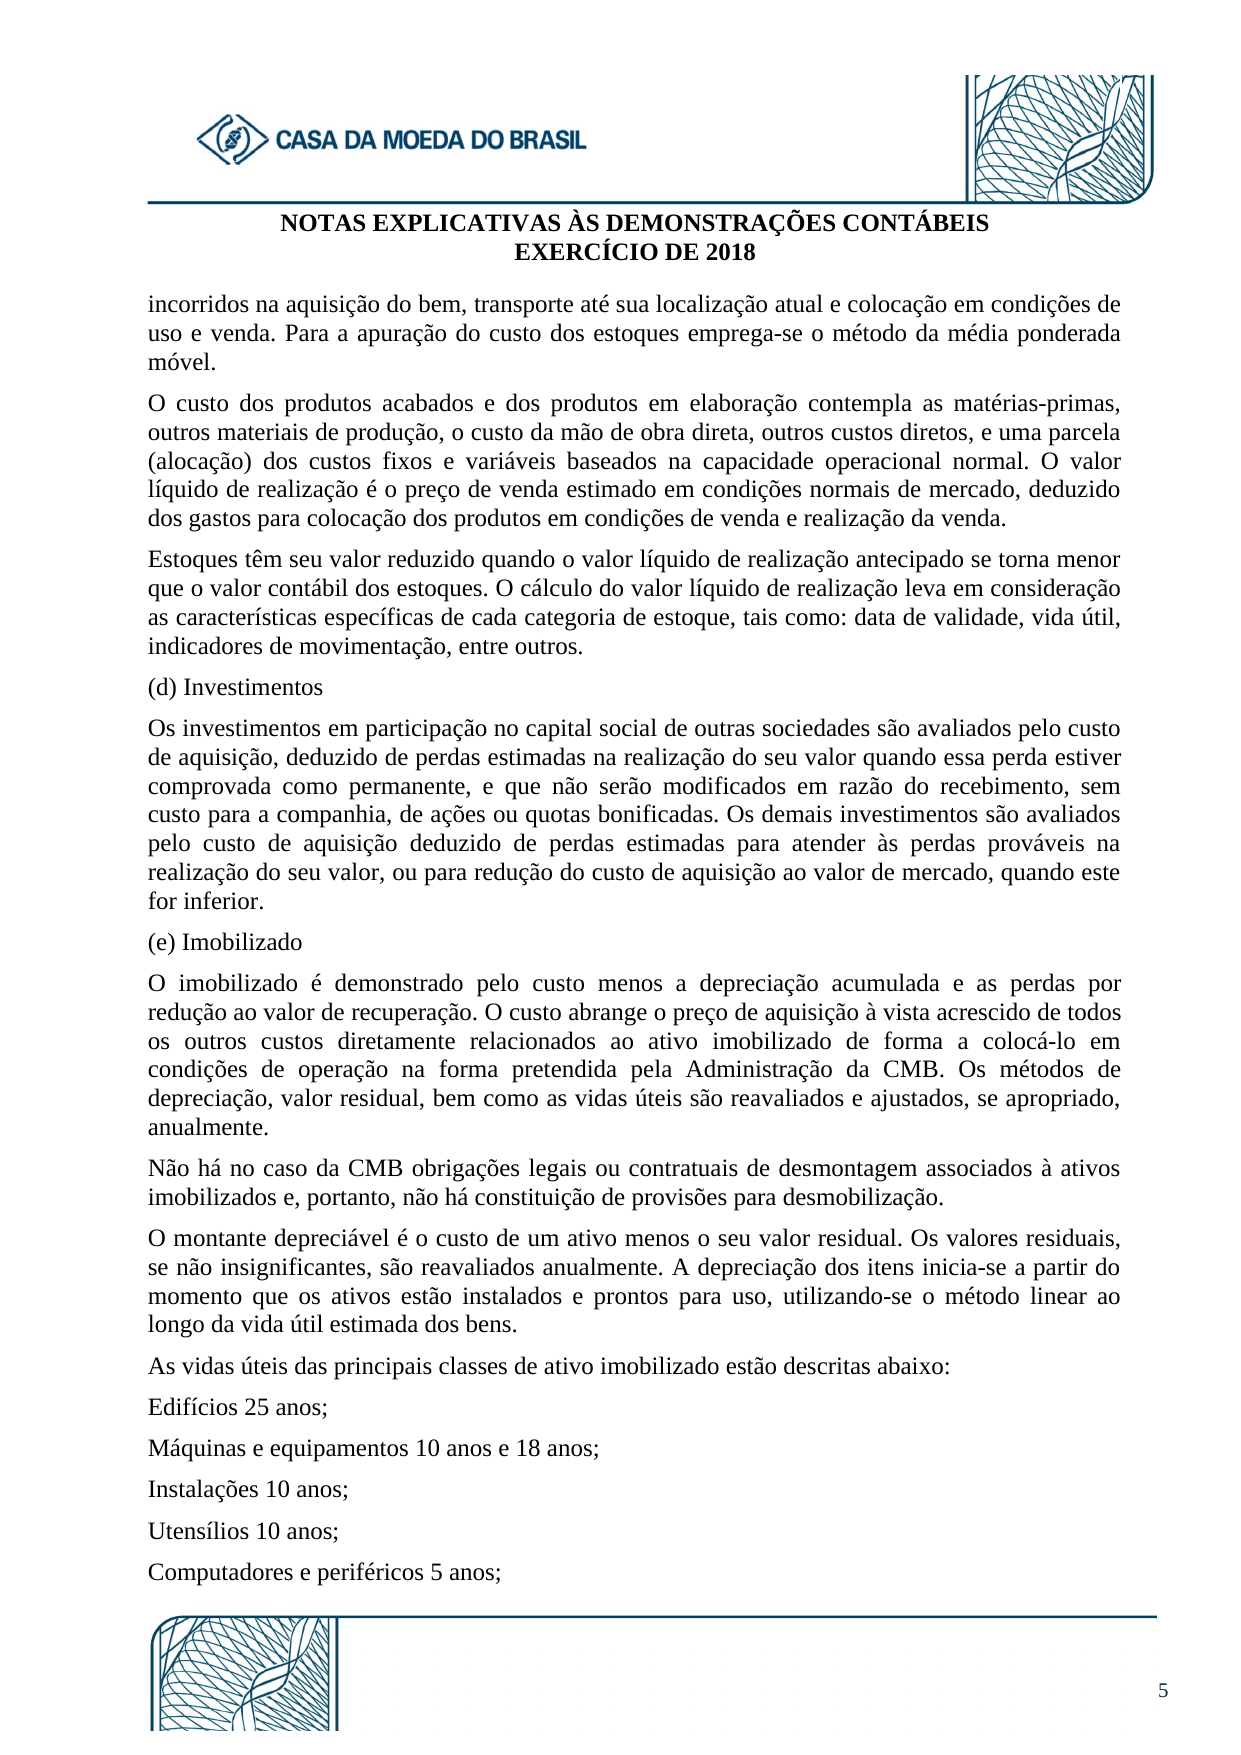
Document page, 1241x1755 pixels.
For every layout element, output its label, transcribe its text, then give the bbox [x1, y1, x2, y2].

text Os investimentos em participação no capital social de outras sociedades são avaliados pelo custo de aquisição, deduzido de perdas estimadas na realização do seu valor quando essa perda estiver comprovada como permanente, e que não serão modificados em razão do recebimento, sem custo para a companhia, de ações ou quotas bonificadas. Os demais investimentos são avaliados pelo custo de aquisição deduzido de perdas estimadas para atender às perdas prováveis na realização do seu valor, ou para redução do custo de aquisição ao valor de mercado, quando este for inferior. [148, 713, 1122, 914]
text Instalações 10 anos; [148, 1474, 1122, 1503]
text (e) Imobilizado [148, 927, 1122, 956]
text Computadores e periféricos 5 anos; [148, 1557, 1122, 1586]
text Utensílios 10 anos; [148, 1516, 1122, 1544]
text O imobilizado é demonstrado pelo custo menos a depreciação acumulada e as perdas por redução ao valor de recuperação. O custo abrange o preço de aquisição à vista acrescido de todos os outros custos diretamente relacionados ao ativo imobilizado de forma a colocá-lo em condições de operação na forma pretendida pela Administração da CMB. Os métodos de depreciação, valor residual, bem como as vidas úteis são reavaliados e ajustados, se apropriado, anualmente. [148, 968, 1122, 1141]
text incorridos na aquisição do bem, transporte até sua localização atual e colocação em condições de uso e venda. Para a apuração do custo dos estoques emprega-se o método da média ponderada móvel. [148, 289, 1122, 376]
text As vidas úteis das principais classes de ativo imobilizado estão descritas abaixo: [148, 1351, 1122, 1379]
text Edifícios 25 anos; [148, 1392, 1122, 1421]
text Estoques têm seu valor reduzido quando o valor líquido de realização antecipado se torna menor que o valor contábil dos estoques. O cálculo do valor líquido de realização leva em consideração as características específicas de cada categoria de estoque, tais como: data de validade, vida útil, indicadores de movimentação, entre outros. [148, 544, 1122, 659]
text (d) Investimentos [148, 672, 1122, 701]
text O montante depreciável é o custo de um ativo menos o seu valor residual. Os valores residuais, se não insignificantes, são reavaliados anualmente. A depreciação dos itens inicia-se a partir do momento que os ativos estão instalados e prontos para uso, utilizando-se o método linear ao longo da vida útil estimada dos bens. [148, 1223, 1122, 1338]
text O custo dos produtos acabados e dos produtos em elaboração contempla as matérias-primas, outros materiais de produção, o custo da mão de obra direta, outros custos diretos, e uma parcela (alocação) dos custos fixos e variáveis baseados na capacidade operacional normal. O valor líquido de realização é o preço de venda estimado em condições normais de mercado, deduzido dos gastos para colocação dos produtos em condições de venda e realização da venda. [148, 388, 1122, 532]
text Máquinas e equipamentos 10 anos e 18 anos; [148, 1433, 1122, 1462]
text Não há no caso da CMB obrigações legais ou contratuais de desmontagem associados à ativos imobilizados e, portanto, não há constituição de provisões para desmobilização. [148, 1153, 1122, 1211]
